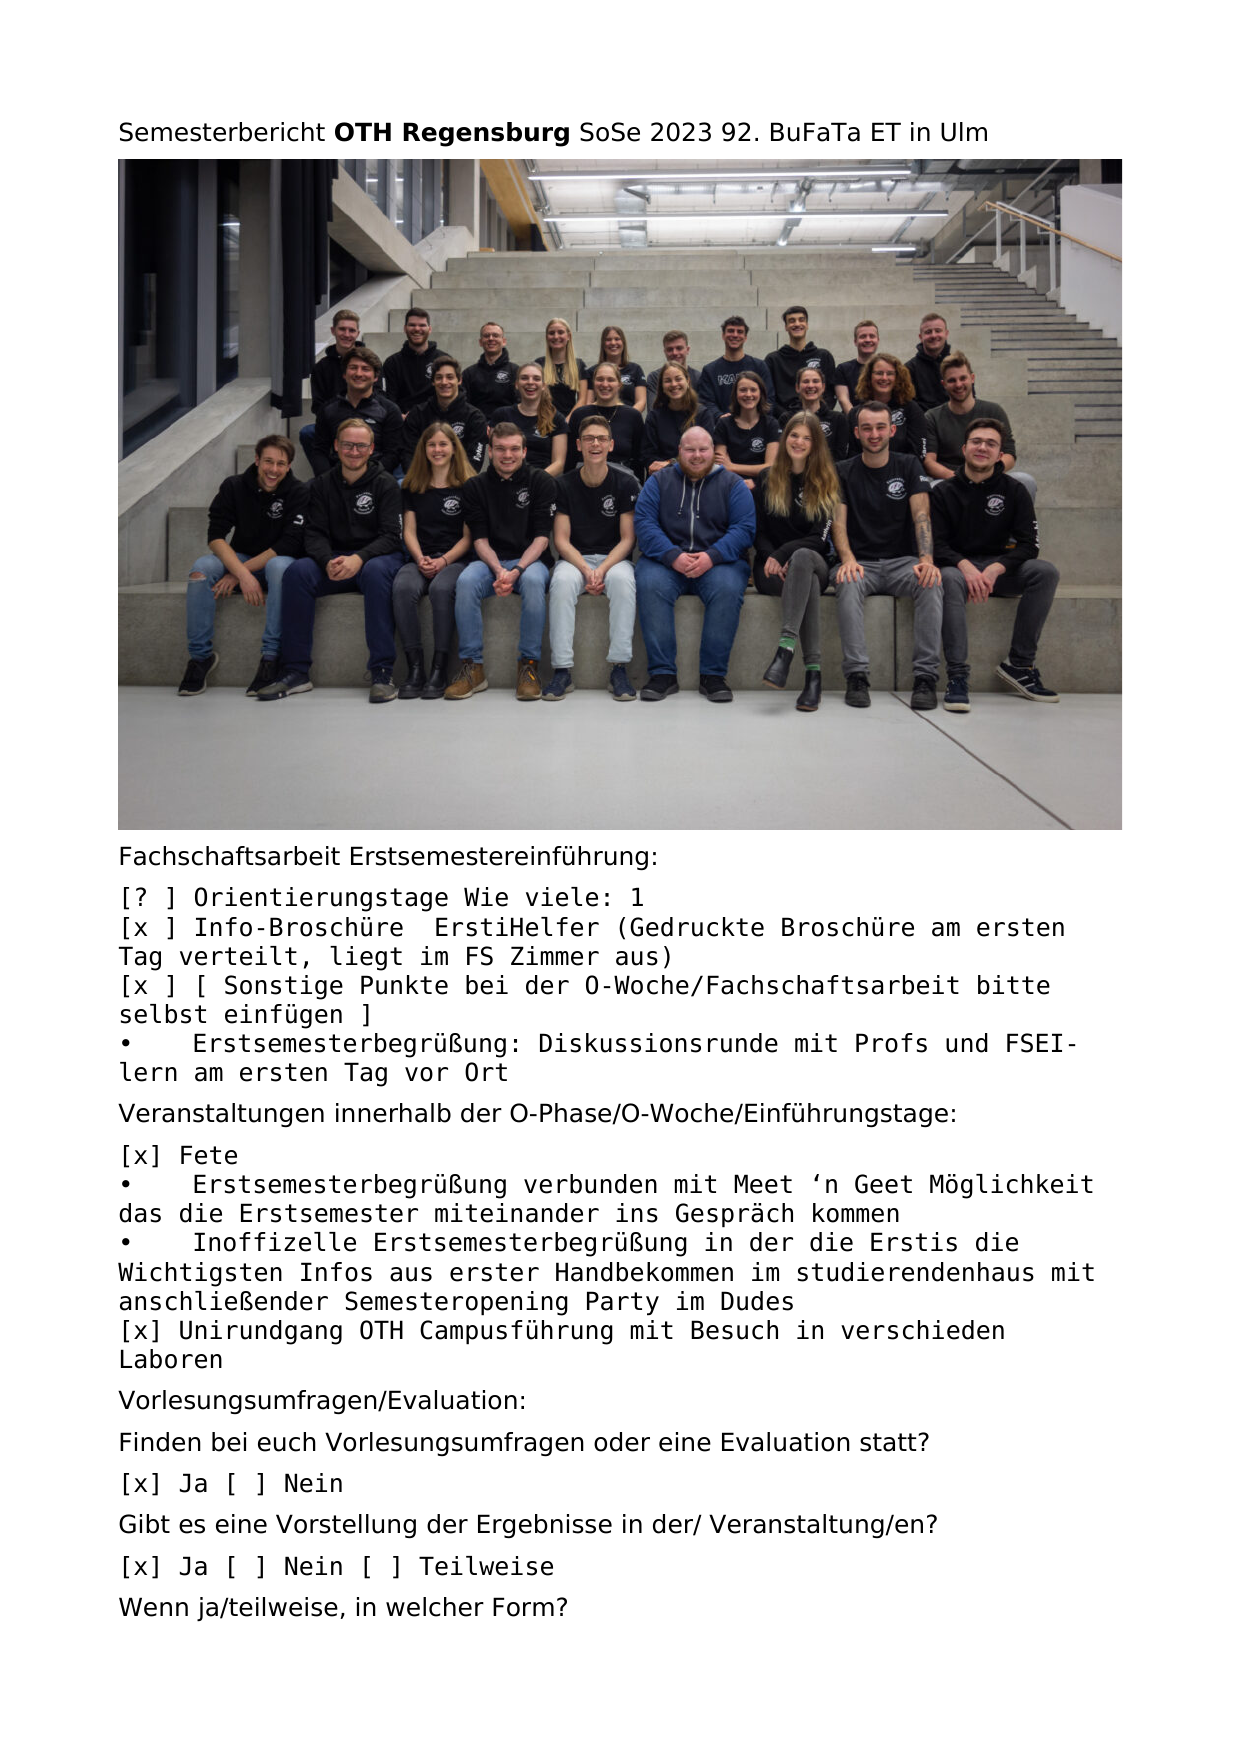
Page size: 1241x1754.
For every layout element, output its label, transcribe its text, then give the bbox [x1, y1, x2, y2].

picture [118, 159, 1123, 830]
text [? ] Orientierungstage Wie viele: 1 [x ] Info-Broschüre ErstiHelfer (Gedruckte Broschüre am ersten Tag verteilt, liegt im FS Zimmer aus) [x ] [ Sonstige Punkte bei der O-Woche/Fachschaftsarbeit bitte selbst einfügen ] • Erstsemesterbegrüßung: Diskussionsrunde mit Profs und FSEI-lern am ersten Tag vor Ort [118, 883, 1122, 1088]
text Veranstaltungen innerhalb der O-Phase/O-Woche/Einführungstage: [118, 1099, 1122, 1129]
text Semesterbericht OTH Regensburg SoSe 2023 92. BuFaTa ET in Ulm [118, 118, 1122, 147]
text Wenn ja/teilweise, in welcher Form? [118, 1593, 1122, 1622]
text Vorlesungsumfragen/Evaluation: [118, 1386, 1122, 1415]
text Fachschaftsarbeit Erstsemestereinführung: [118, 842, 1122, 871]
text [x] Fete • Erstsemesterbegrüßung verbunden mit Meet ‘n Geet Möglichkeit das die Erstsemester miteinander ins Gespräch kommen • Inoffizelle Erstsemesterbegrüßung in der die Erstis die Wichtigsten Infos aus erster Handbekommen im studierendenhaus mit anschließender Semesteropening Party im Dudes [x] Unirundgang OTH Campusführung mit Besuch in verschieden Laboren [118, 1141, 1122, 1374]
text [x] Ja [ ] Nein [ ] Teilweise [118, 1552, 1122, 1581]
text Gibt es eine Vorstellung der Ergebnisse in der/ Veranstaltung/en? [118, 1511, 1122, 1540]
text [x] Ja [ ] Nein [118, 1469, 1122, 1499]
text Finden bei euch Vorlesungsumfragen oder eine Evaluation statt? [118, 1428, 1122, 1457]
